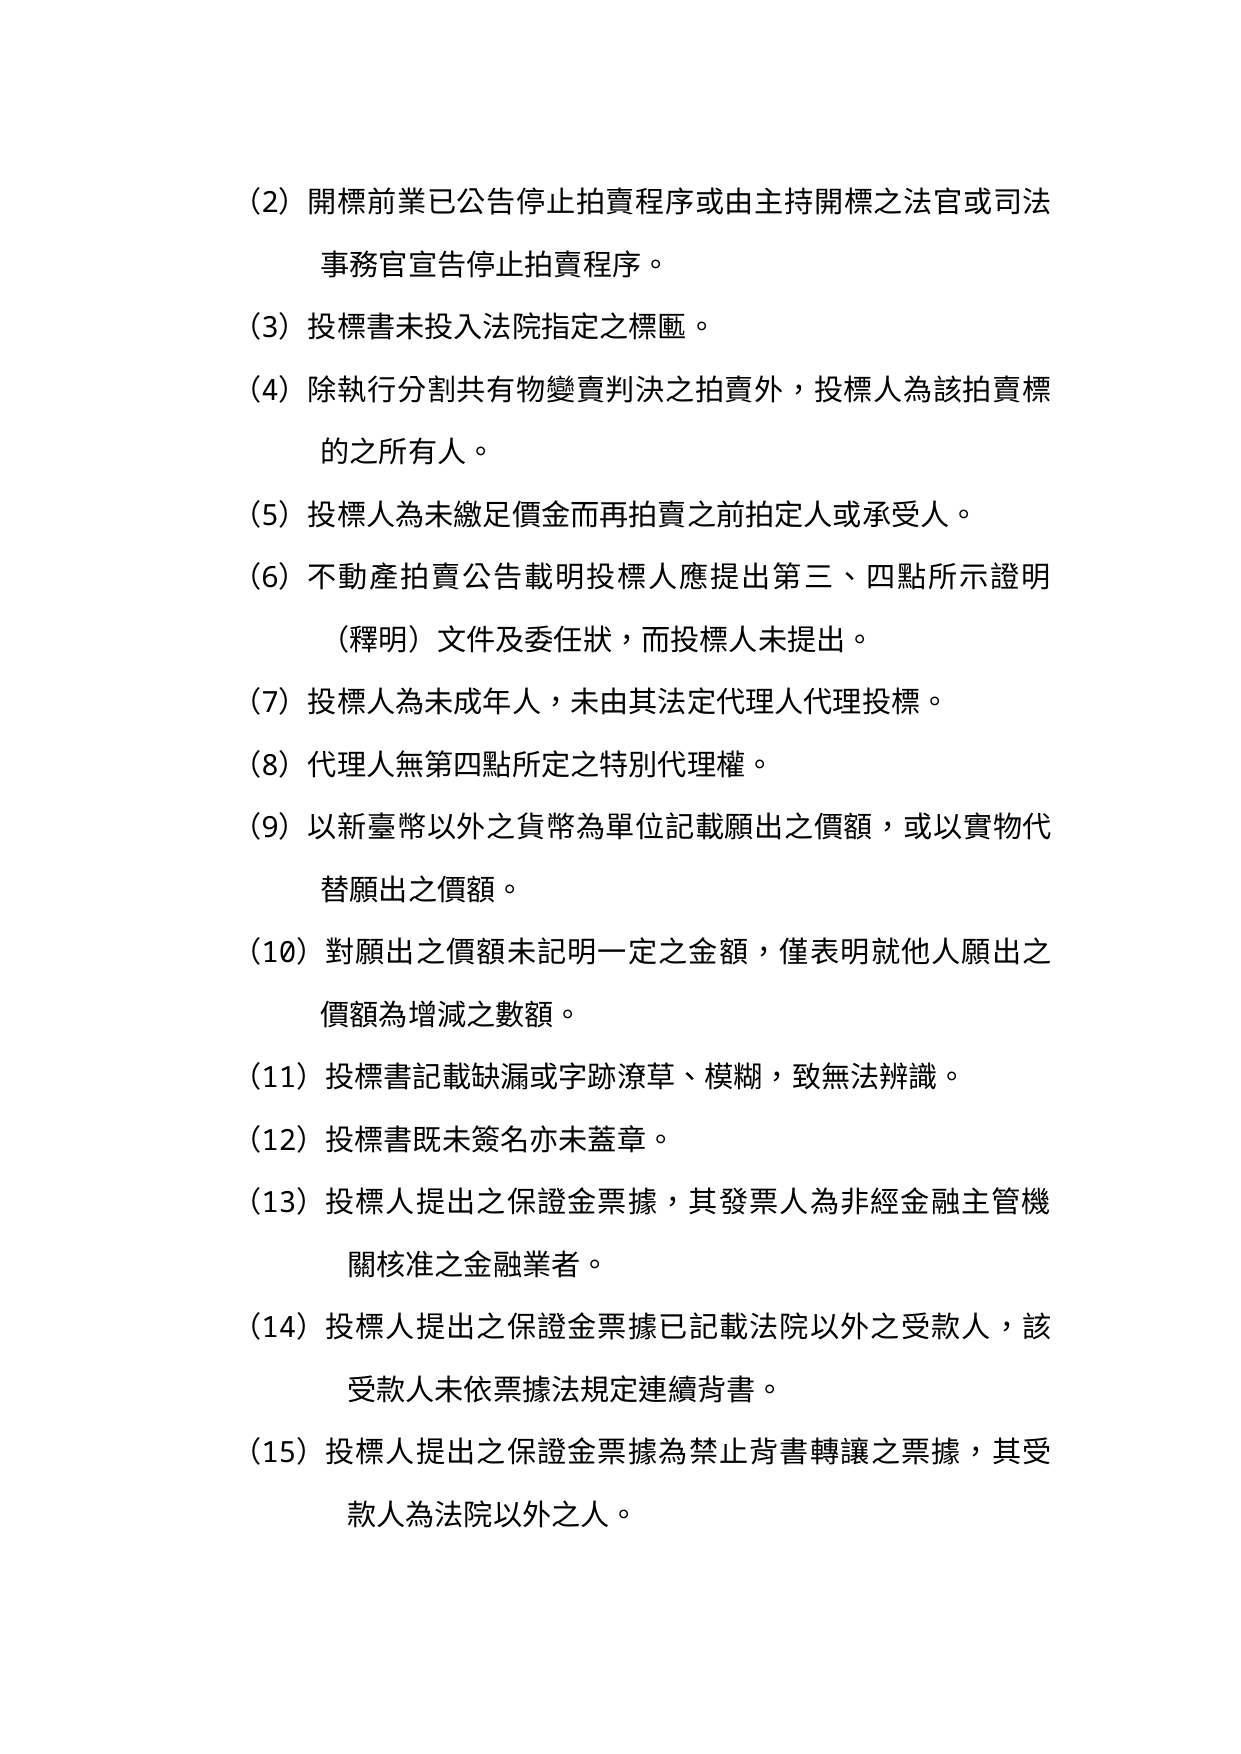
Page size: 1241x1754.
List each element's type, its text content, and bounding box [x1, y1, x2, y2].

list 投標書未投入法院指定之標匭。 [232, 283, 1053, 346]
list 投標書記載缺漏或字跡潦草、模糊，致無法辨識。 [232, 1033, 1053, 1096]
list 代理人無第四點所定之特別代理權。 [232, 721, 1053, 783]
list 對願出之價額未記明一定之金額，僅表明就他人願出之價額為增減之數額。 [232, 908, 1053, 1033]
list 除執行分割共有物變賣判決之拍賣外，投標人為該拍賣標的之所有人。 [232, 346, 1053, 471]
list 不動產拍賣公告載明投標人應提出第三、四點所示證明（釋明）文件及委任狀，而投標人未提出。 [232, 533, 1053, 658]
list 投標人為未成年人，未由其法定代理人代理投標。 [232, 658, 1053, 721]
list 投標人為未繳足價金而再拍賣之前拍定人或承受人。 [232, 471, 1053, 533]
list 投標人提出之保證金票據為禁止背書轉讓之票據，其受款人為法院以外之人。 [232, 1408, 1053, 1533]
list 以新臺幣以外之貨幣為單位記載願出之價額，或以實物代替願出之價額。 [232, 783, 1053, 908]
list 投標書既未簽名亦未蓋章。 [232, 1096, 1053, 1158]
list 投標人提出之保證金票據已記載法院以外之受款人，該受款人未依票據法規定連續背書。 [232, 1283, 1053, 1408]
list 投標人提出之保證金票據，其發票人為非經金融主管機關核准之金融業者。 [232, 1158, 1053, 1283]
list 開標前業已公告停止拍賣程序或由主持開標之法官或司法事務官宣告停止拍賣程序。 [232, 158, 1053, 283]
